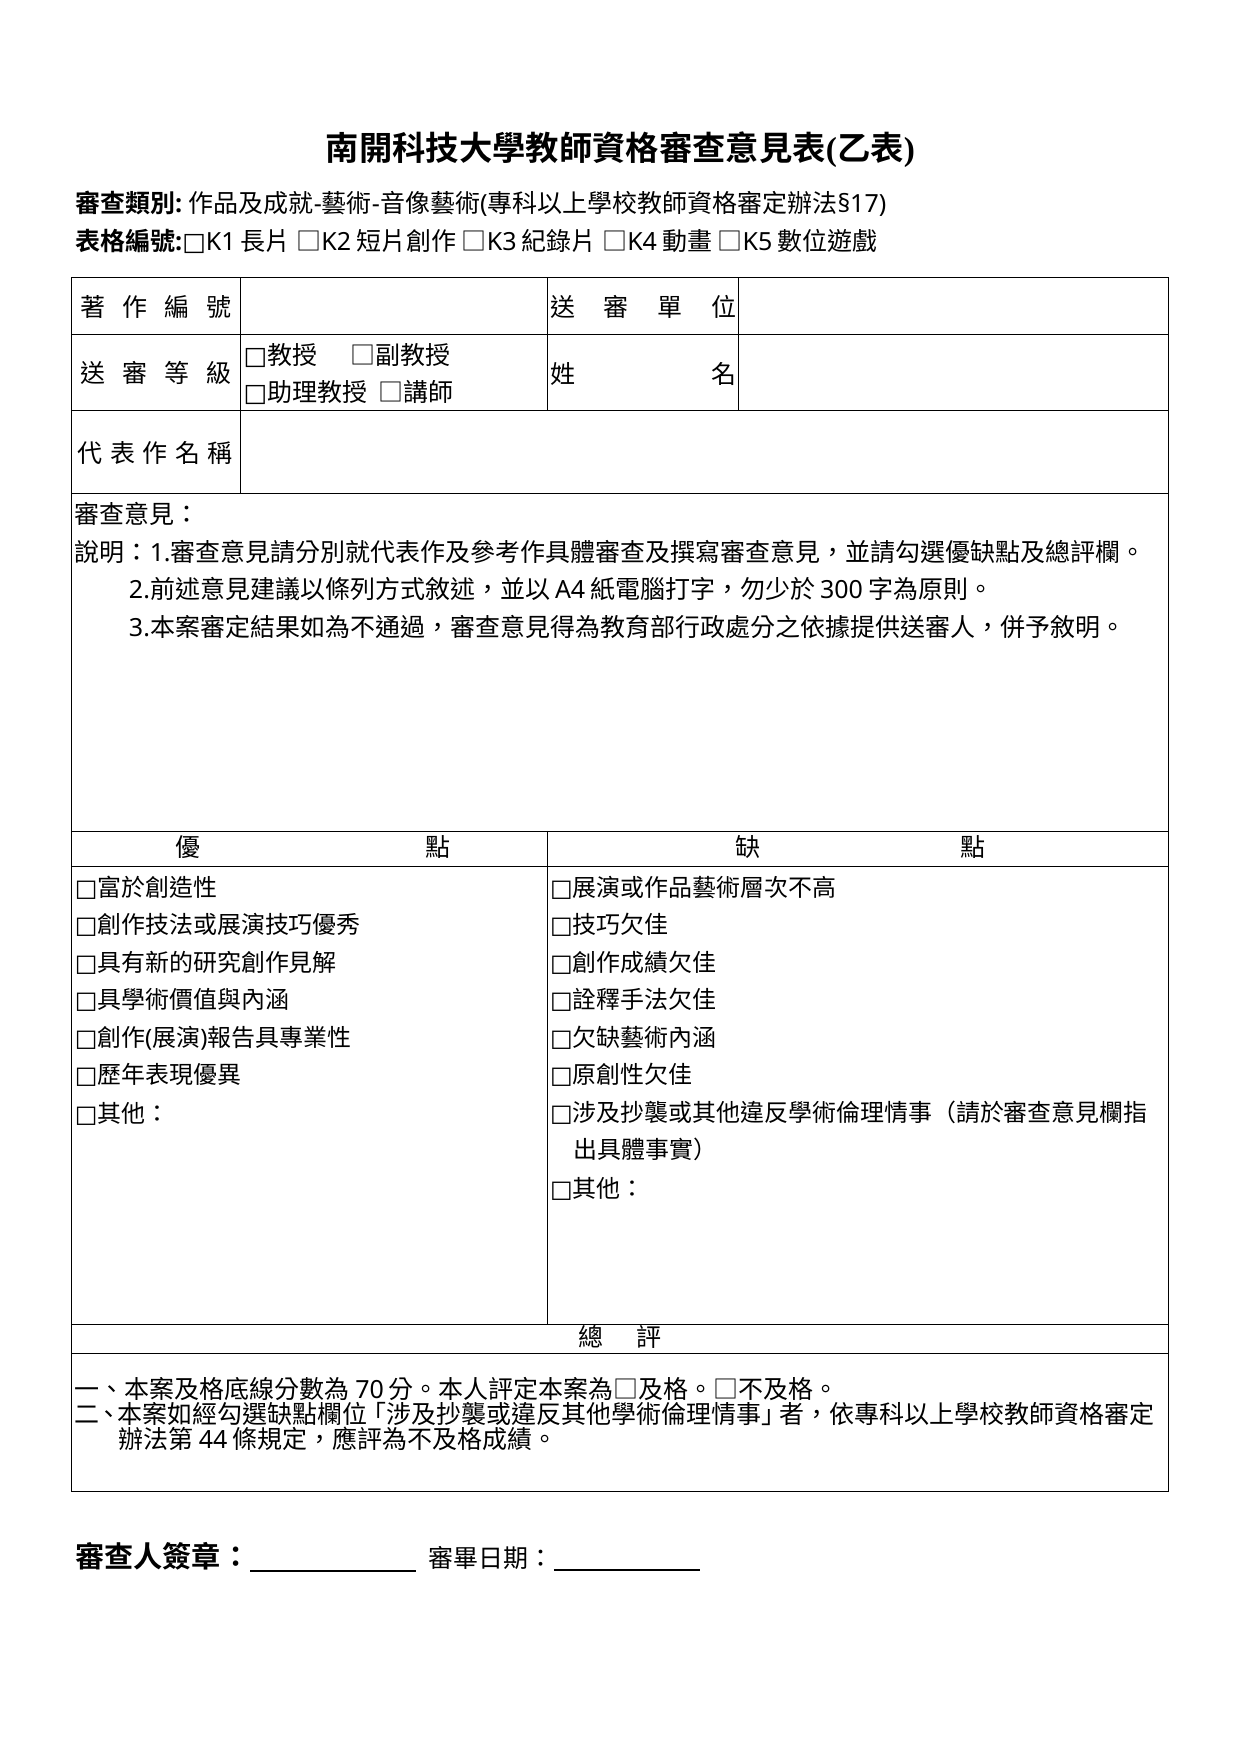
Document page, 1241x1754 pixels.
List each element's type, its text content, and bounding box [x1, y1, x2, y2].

table_cell 一、本案及格底線分數為 70分。本人評定本案為□及格。□不及格。 二、本案如經勾選缺點欄位「涉及抄襲或違反其他學術倫理情事」者，依專科以上學校教師資格審定辦法第44條規定，應評為不及格成績。 [72, 1354, 1168, 1491]
table_cell 送審等級 [72, 335, 240, 410]
table_header [739, 278, 1168, 334]
table_cell 姓名 [548, 335, 738, 410]
table_cell 代表作名稱 [72, 411, 240, 493]
table_cell 缺 點 [548, 832, 1168, 866]
table_cell [739, 335, 1168, 410]
text 南開科技大學教師資格審查意見表(乙表) [75, 108, 1165, 183]
text 審查人簽章： 審畢日期： [75, 1517, 1165, 1592]
text 審查類別: 作品及成就-藝術-音像藝術(專科以上學校教師資格審定辦法§17) [75, 183, 1165, 221]
table_header 送審單位 [548, 278, 738, 334]
table_cell 審查意見： 說明：1.審查意見請分別就代表作及參考作具體審查及撰寫審查意見，並請勾選優缺點及總評欄。 2.前述意見建議以條列方式敘述，並以A4紙電腦打字，勿少於300字為原則。 3.本案審定結果如為不通過，審查意見得為教育部行政處分之依據提供送審人，併予敘明。 [72, 494, 1168, 831]
table_header 著作編號 [72, 278, 240, 334]
table_cell 總 評 [72, 1325, 1168, 1352]
text 表格編號:□K1長片 □K2短片創作 □K3紀錄片 □K4動畫 □K5數位遊戲 [75, 221, 1165, 258]
table_header [241, 278, 547, 334]
table_cell 優 點 [72, 832, 547, 866]
table_cell □教授 □副教授 □助理教授 □講師 [241, 335, 547, 410]
table_cell [241, 411, 1168, 493]
table_cell □富於創造性 □創作技法或展演技巧優秀 □具有新的研究創作見解 □具學術價值與內涵 □創作(展演)報告具專業性 □歷年表現優異 □其他： [72, 867, 547, 1324]
table_cell □展演或作品藝術層次不高 □技巧欠佳 □創作成績欠佳 □詮釋手法欠佳 □欠缺藝術內涵 □原創性欠佳 □涉及抄襲或其他違反學術倫理情事（請於審查意見欄指出具體事實） □其他： [548, 867, 1168, 1324]
